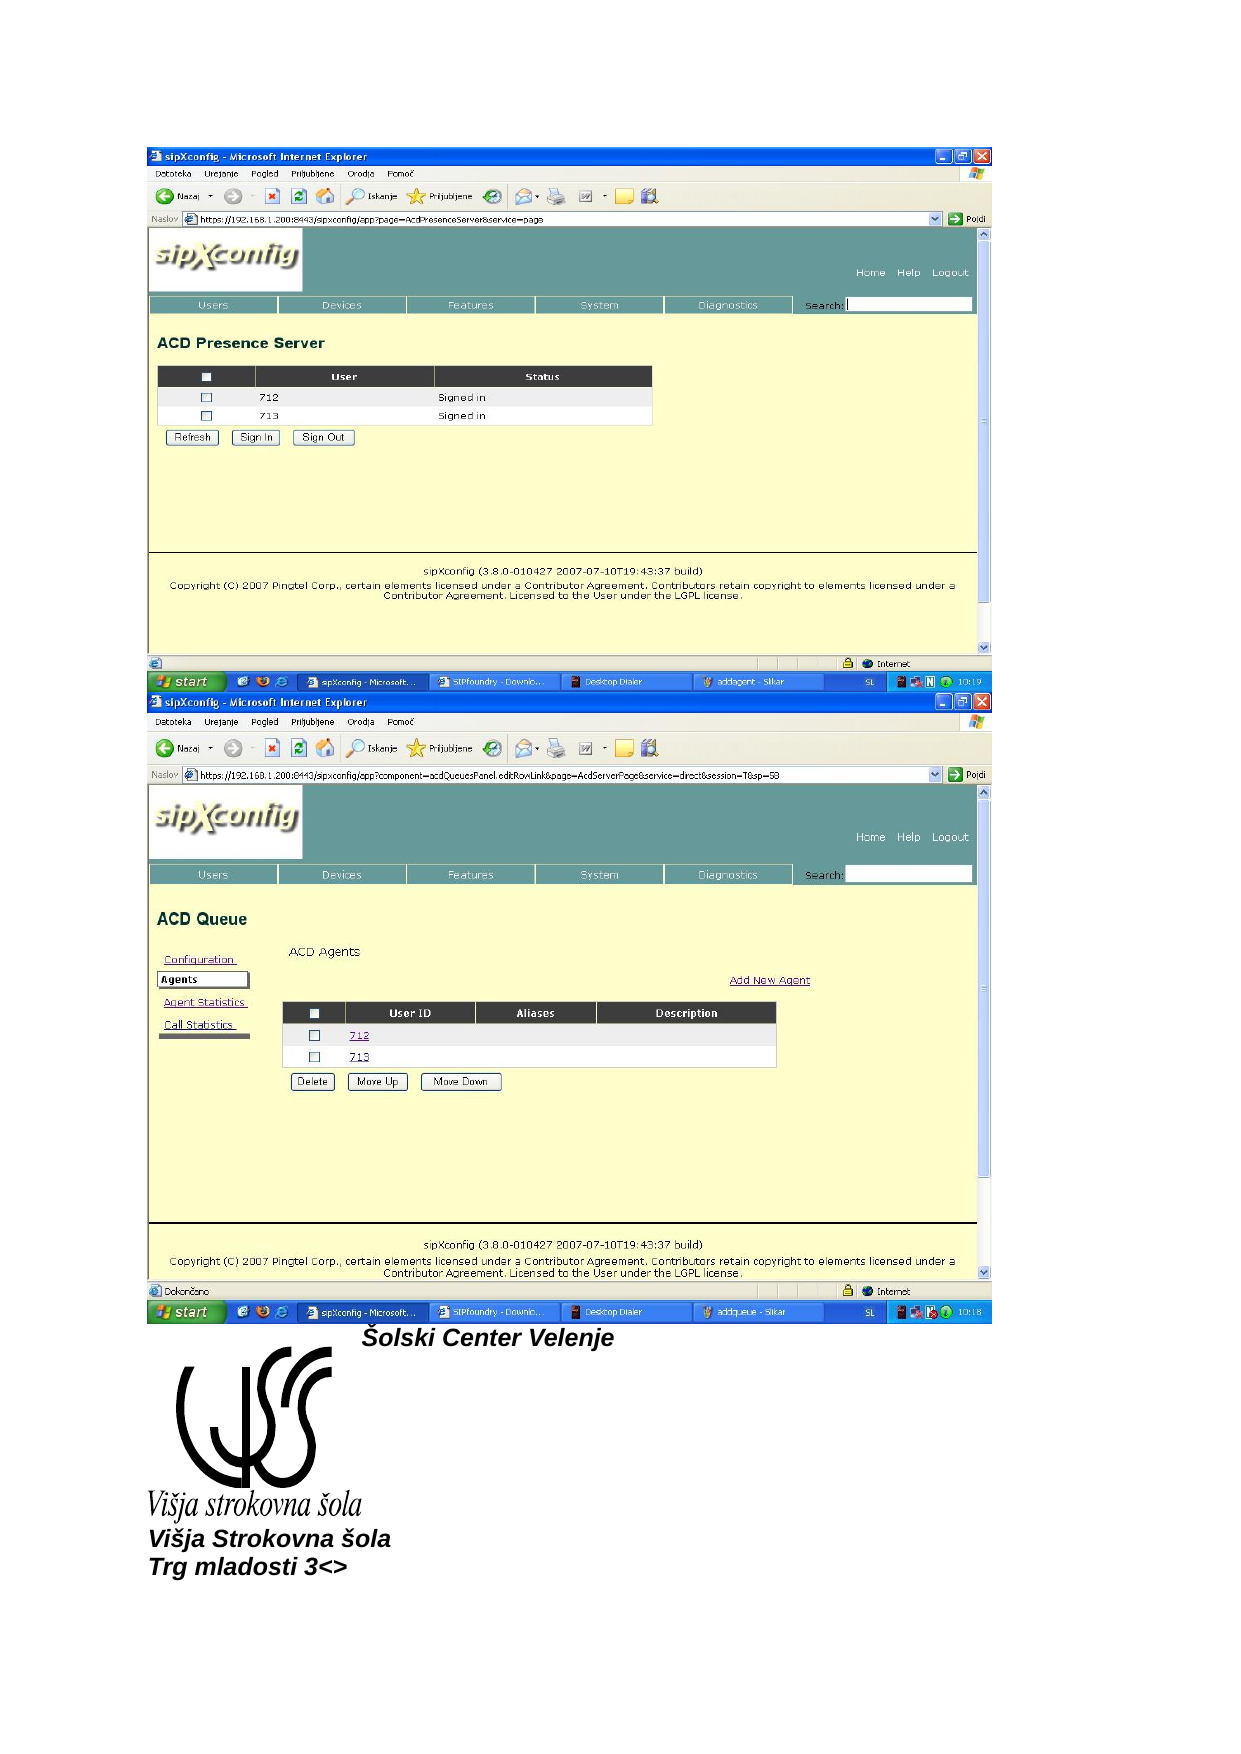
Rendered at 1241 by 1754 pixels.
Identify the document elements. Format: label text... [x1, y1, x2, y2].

text Trg mladosti 3<> [148, 1552, 1093, 1581]
text Šolski Center Velenje [148, 148, 1093, 1524]
picture [147, 147, 992, 1324]
text Višja Strokovna šola [148, 1524, 1093, 1552]
